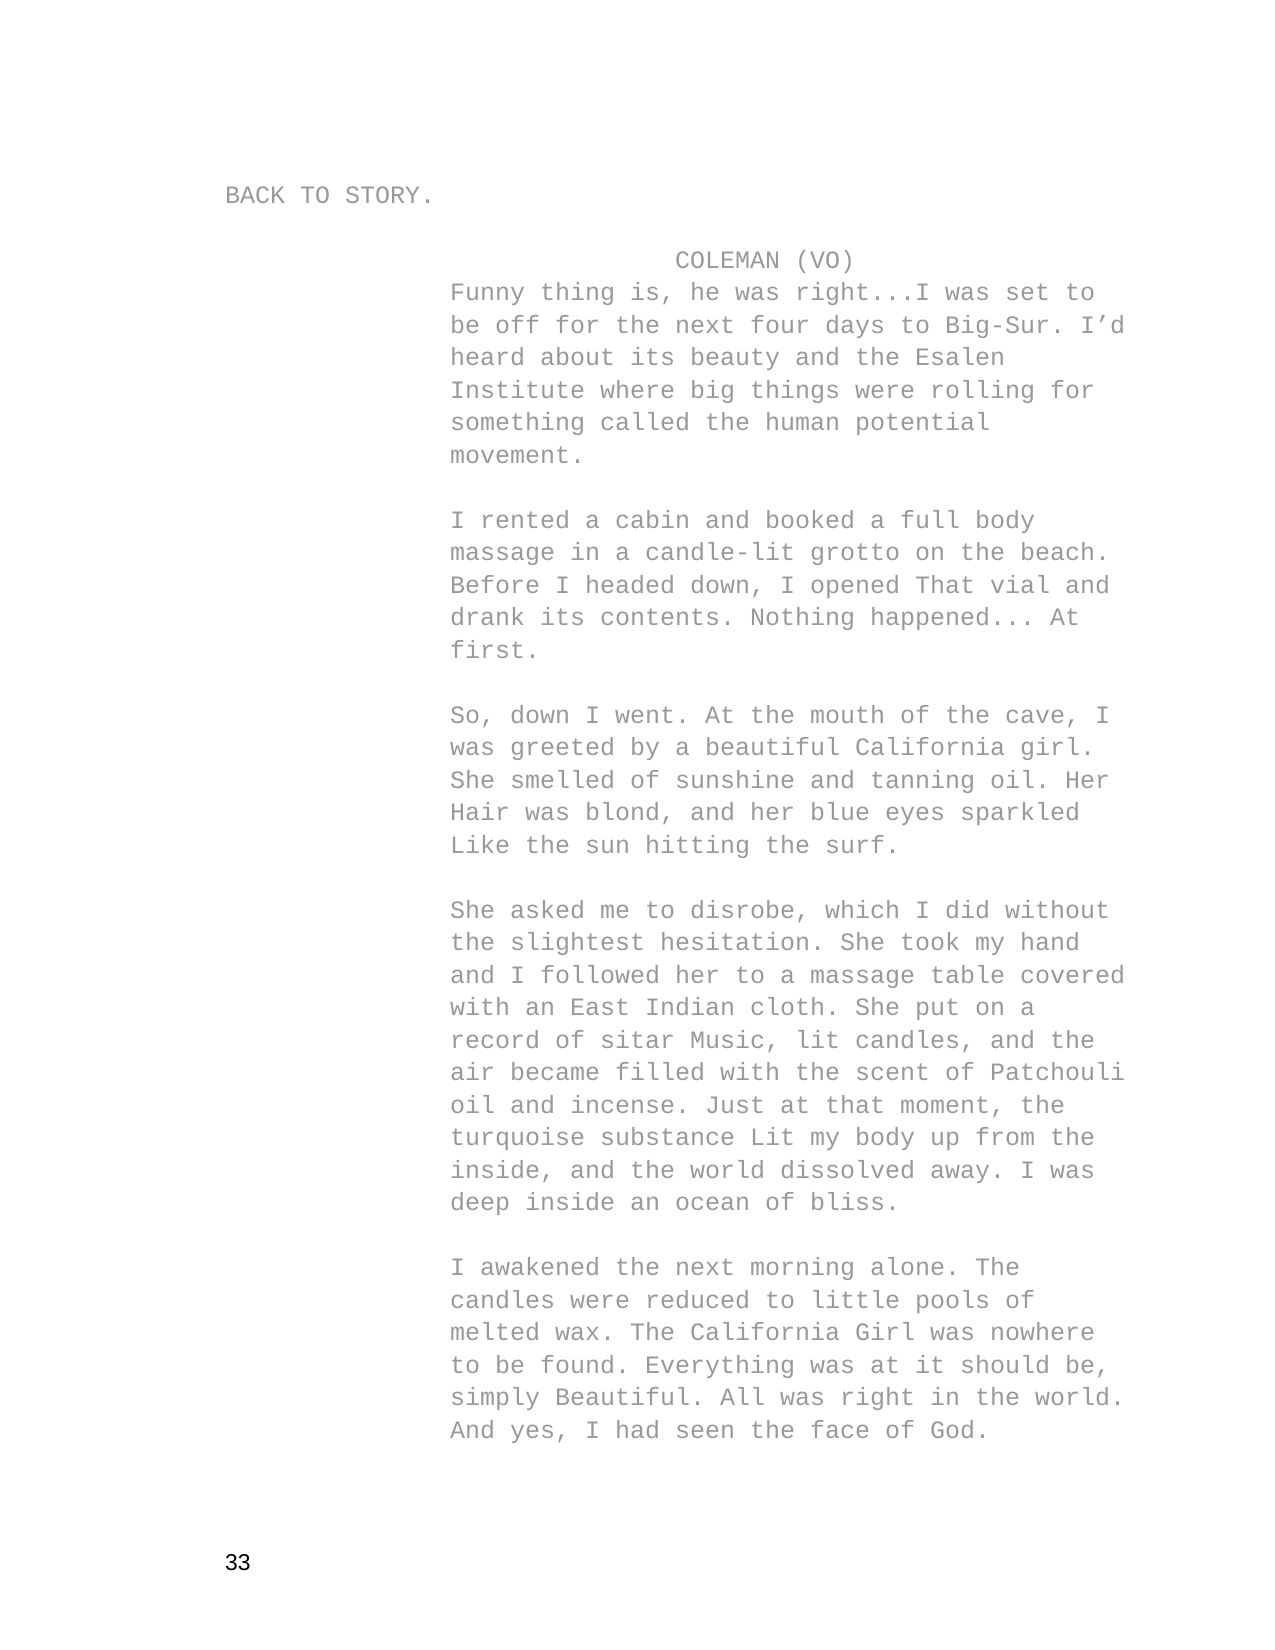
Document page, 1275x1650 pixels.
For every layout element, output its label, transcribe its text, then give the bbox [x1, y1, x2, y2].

text COLEMAN (VO) [225, 247, 1125, 276]
text She asked me to disrobe, which I did without the slightest hesitation. She took my hand and I followed her to a massage table covered with an East Indian cloth. She put on a record of sitar Music, lit candles, and the air became filled with the scent of Patchouli oil and incense. Just at that moment, the turquoise substance Lit my body up from the inside, and the world dissolved away. I was deep inside an ocean of bliss. [450, 897, 1125, 1218]
text So, down I went. At the mouth of the cave, I was greeted by a beautiful California girl. She smelled of sunshine and tanning oil. Her Hair was blond, and her blue eyes sparkled Like the sun hitting the surf. [450, 702, 1125, 861]
text Funny thing is, he was right...I was set to be off for the next four days to Big-Sur. I’d heard about its beauty and the Esalen Institute where big things were rolling for something called the human potential movement. [450, 280, 1125, 471]
text BACK TO STORY. [225, 182, 1125, 211]
text I awakened the next morning alone. The candles were reduced to little pools of melted wax. The California Girl was nowhere to be found. Everything was at it should be, simply Beautiful. All was right in the world. And yes, I had seen the face of God. [450, 1255, 1125, 1446]
text I rented a cabin and booked a full body massage in a candle-lit grotto on the beach. Before I headed down, I opened That vial and drank its contents. Nothing happened... At first. [450, 507, 1125, 666]
